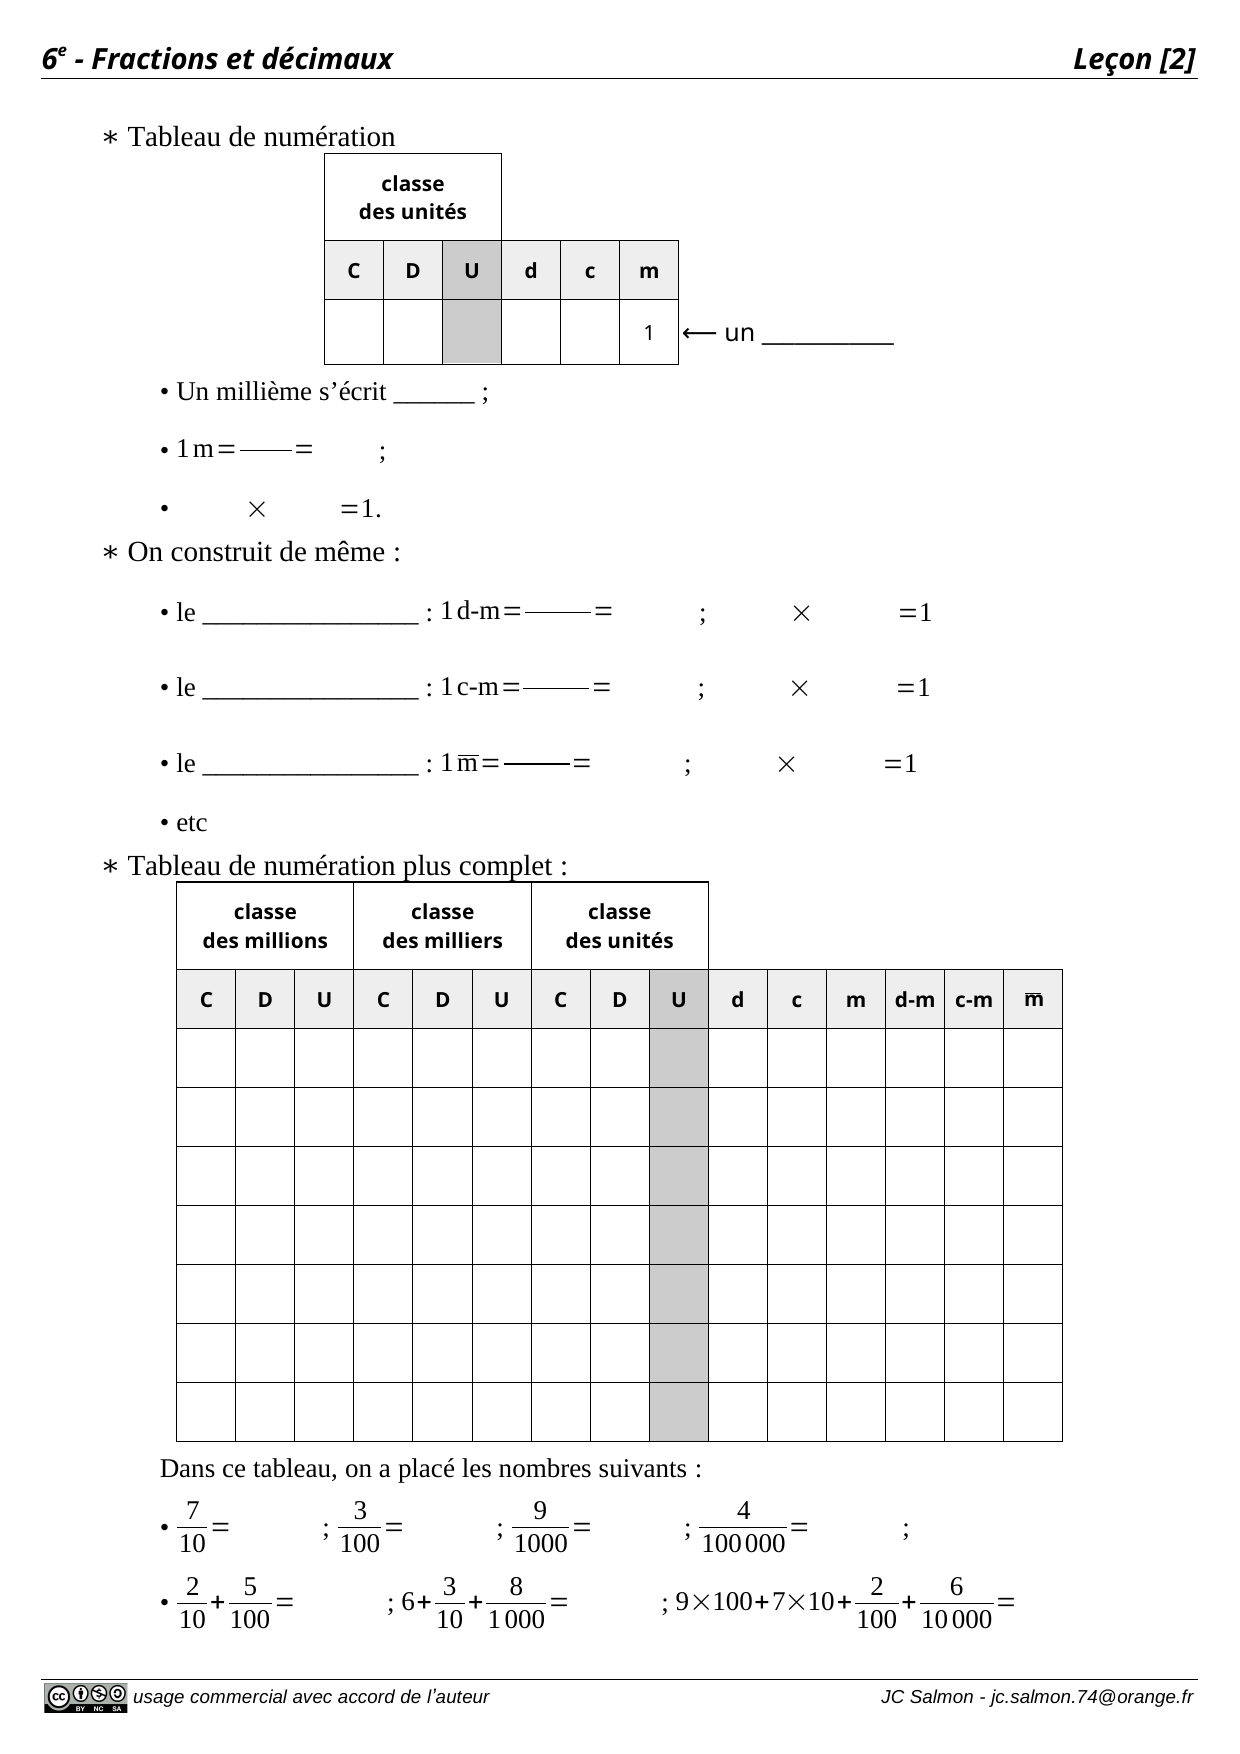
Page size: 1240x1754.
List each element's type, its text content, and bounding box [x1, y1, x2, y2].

table_cell [473, 1147, 531, 1205]
table_cell [532, 1383, 590, 1441]
table_cell [295, 1088, 353, 1146]
table_cell [413, 1383, 472, 1441]
table_cell [591, 1324, 649, 1382]
text • Un millième s’écrit ______ ; [159, 376, 1198, 406]
table_cell [709, 1206, 767, 1264]
table_cell C [177, 970, 235, 1028]
table_cell [177, 1383, 235, 1441]
table_header [709, 881, 1063, 969]
table_cell c-m [945, 970, 1003, 1028]
table_cell [532, 1147, 590, 1205]
table_cell [591, 1206, 649, 1264]
table_cell [591, 1147, 649, 1205]
table_header [502, 153, 679, 240]
table_cell d [502, 241, 560, 299]
table_cell [532, 1324, 590, 1382]
table_cell ⟵ un ____________ [679, 299, 915, 363]
table_cell [768, 1206, 826, 1264]
table_cell [413, 1206, 472, 1264]
text • le ________________ : ; [159, 731, 1198, 795]
picture [44, 1683, 128, 1713]
text • le ________________ : ; [159, 656, 1198, 720]
table_cell [650, 1147, 708, 1205]
table_cell [827, 1088, 885, 1146]
table_cell D [236, 970, 294, 1028]
table_cell [561, 300, 619, 363]
table_cell [827, 1206, 885, 1264]
table_cell m [620, 241, 678, 299]
table_cell [768, 1383, 826, 1441]
table_cell [532, 1029, 590, 1087]
table_cell [236, 1383, 294, 1441]
table_cell U [650, 970, 708, 1028]
table_cell [886, 1265, 944, 1323]
table_cell [945, 1147, 1003, 1205]
table_cell [679, 240, 915, 299]
table_cell C [325, 241, 383, 299]
table_cell [532, 1206, 590, 1264]
table_cell [886, 1324, 944, 1382]
table_cell [354, 1383, 412, 1441]
table_cell [1004, 1265, 1062, 1323]
table_cell m [827, 970, 885, 1028]
table_cell [354, 1029, 412, 1087]
table_cell [236, 1324, 294, 1382]
table_cell U [473, 970, 531, 1028]
table_cell [945, 1383, 1003, 1441]
text Dans ce tableau, on a placé les nombres suivants : [159, 1453, 1198, 1483]
table_cell [354, 1265, 412, 1323]
table_cell C [532, 970, 590, 1028]
table_cell [177, 1206, 235, 1264]
table_header classe des unités [532, 883, 708, 969]
table_cell [1004, 1206, 1062, 1264]
table_cell D [591, 970, 649, 1028]
table_cell [768, 1088, 826, 1146]
table_cell [827, 1324, 885, 1382]
table_header classe des millions [177, 883, 353, 969]
table_cell [325, 300, 383, 363]
table_cell c [561, 241, 619, 299]
table_cell [1004, 1147, 1062, 1205]
table_cell [768, 1265, 826, 1323]
table_cell [473, 1324, 531, 1382]
table_cell d-m [886, 970, 944, 1028]
table_cell [886, 1088, 944, 1146]
table_cell [413, 1147, 472, 1205]
table_header classe des unités [325, 154, 501, 240]
text • ; ; ; ; [159, 1495, 1198, 1559]
table_cell [177, 1265, 235, 1323]
table_cell [354, 1206, 412, 1264]
table_cell [650, 1383, 708, 1441]
table_cell [709, 1324, 767, 1382]
table_cell [768, 1324, 826, 1382]
table_cell [827, 1383, 885, 1441]
table_cell c [768, 970, 826, 1028]
table_cell U [443, 241, 501, 299]
table_cell [650, 1324, 708, 1382]
table_cell [591, 1265, 649, 1323]
table_cell [1004, 1088, 1062, 1146]
table_cell [827, 1265, 885, 1323]
table_cell [591, 1029, 649, 1087]
table_cell [886, 1383, 944, 1441]
table_cell [295, 1206, 353, 1264]
table_cell [709, 1147, 767, 1205]
table_cell U [295, 970, 353, 1028]
table_cell [236, 1147, 294, 1205]
table_cell [236, 1088, 294, 1146]
table_cell [709, 1029, 767, 1087]
table_cell [295, 1324, 353, 1382]
table_cell [473, 1088, 531, 1146]
table_cell [768, 1029, 826, 1087]
table_cell [945, 1206, 1003, 1264]
table_cell [177, 1088, 235, 1146]
text • ; [159, 418, 1198, 482]
text • etc [159, 807, 1198, 837]
table_cell [413, 1088, 472, 1146]
text • le ________________ : ; [159, 580, 1198, 644]
table_cell [473, 1383, 531, 1441]
table_cell [177, 1324, 235, 1382]
table_cell [709, 1383, 767, 1441]
table_cell [443, 300, 501, 363]
table_cell [295, 1383, 353, 1441]
table_cell [827, 1147, 885, 1205]
table_cell [177, 1029, 235, 1087]
table_header [679, 153, 915, 240]
table_cell [532, 1088, 590, 1146]
table_cell [709, 1088, 767, 1146]
table_cell [886, 1147, 944, 1205]
table_cell [945, 1088, 1003, 1146]
text ∗ Tableau de numération plus complet : [100, 849, 1198, 881]
table_cell [236, 1029, 294, 1087]
table_cell [532, 1265, 590, 1323]
table_cell 1 [620, 300, 678, 363]
table_cell [650, 1029, 708, 1087]
table_cell [295, 1147, 353, 1205]
text • . [159, 494, 1198, 524]
table_cell [945, 1029, 1003, 1087]
table_cell [295, 1265, 353, 1323]
table_cell [1004, 970, 1062, 1028]
table_cell [1004, 1324, 1062, 1382]
table_cell D [413, 970, 472, 1028]
table_cell [413, 1265, 472, 1323]
text ∗ On construit de même : [100, 536, 1198, 568]
table_cell [709, 1265, 767, 1323]
table_cell [295, 1029, 353, 1087]
table_cell [768, 1147, 826, 1205]
text ∗ Tableau de numération [100, 120, 1198, 153]
table_cell [177, 1147, 235, 1205]
table_cell [886, 1206, 944, 1264]
table_cell [1004, 1383, 1062, 1441]
table_cell [473, 1029, 531, 1087]
table_cell [945, 1324, 1003, 1382]
table_cell [886, 1029, 944, 1087]
table_cell d [709, 970, 767, 1028]
table_cell [1004, 1029, 1062, 1087]
table_cell [650, 1265, 708, 1323]
table_cell [236, 1206, 294, 1264]
table_cell [236, 1265, 294, 1323]
table_cell [502, 300, 560, 363]
table_cell [827, 1029, 885, 1087]
table_cell [591, 1088, 649, 1146]
table_cell D [384, 241, 442, 299]
table_cell [473, 1206, 531, 1264]
table_cell [354, 1324, 412, 1382]
text • ; ; [159, 1571, 1198, 1635]
table_header classe des milliers [354, 883, 531, 969]
table_cell [650, 1088, 708, 1146]
table_cell [413, 1029, 472, 1087]
table_cell [354, 1147, 412, 1205]
table_cell [354, 1088, 412, 1146]
table_cell [591, 1383, 649, 1441]
table_cell [413, 1324, 472, 1382]
table_cell [945, 1265, 1003, 1323]
table_cell [650, 1206, 708, 1264]
table_cell [384, 300, 442, 363]
table_cell [473, 1265, 531, 1323]
table_cell C [354, 970, 412, 1028]
